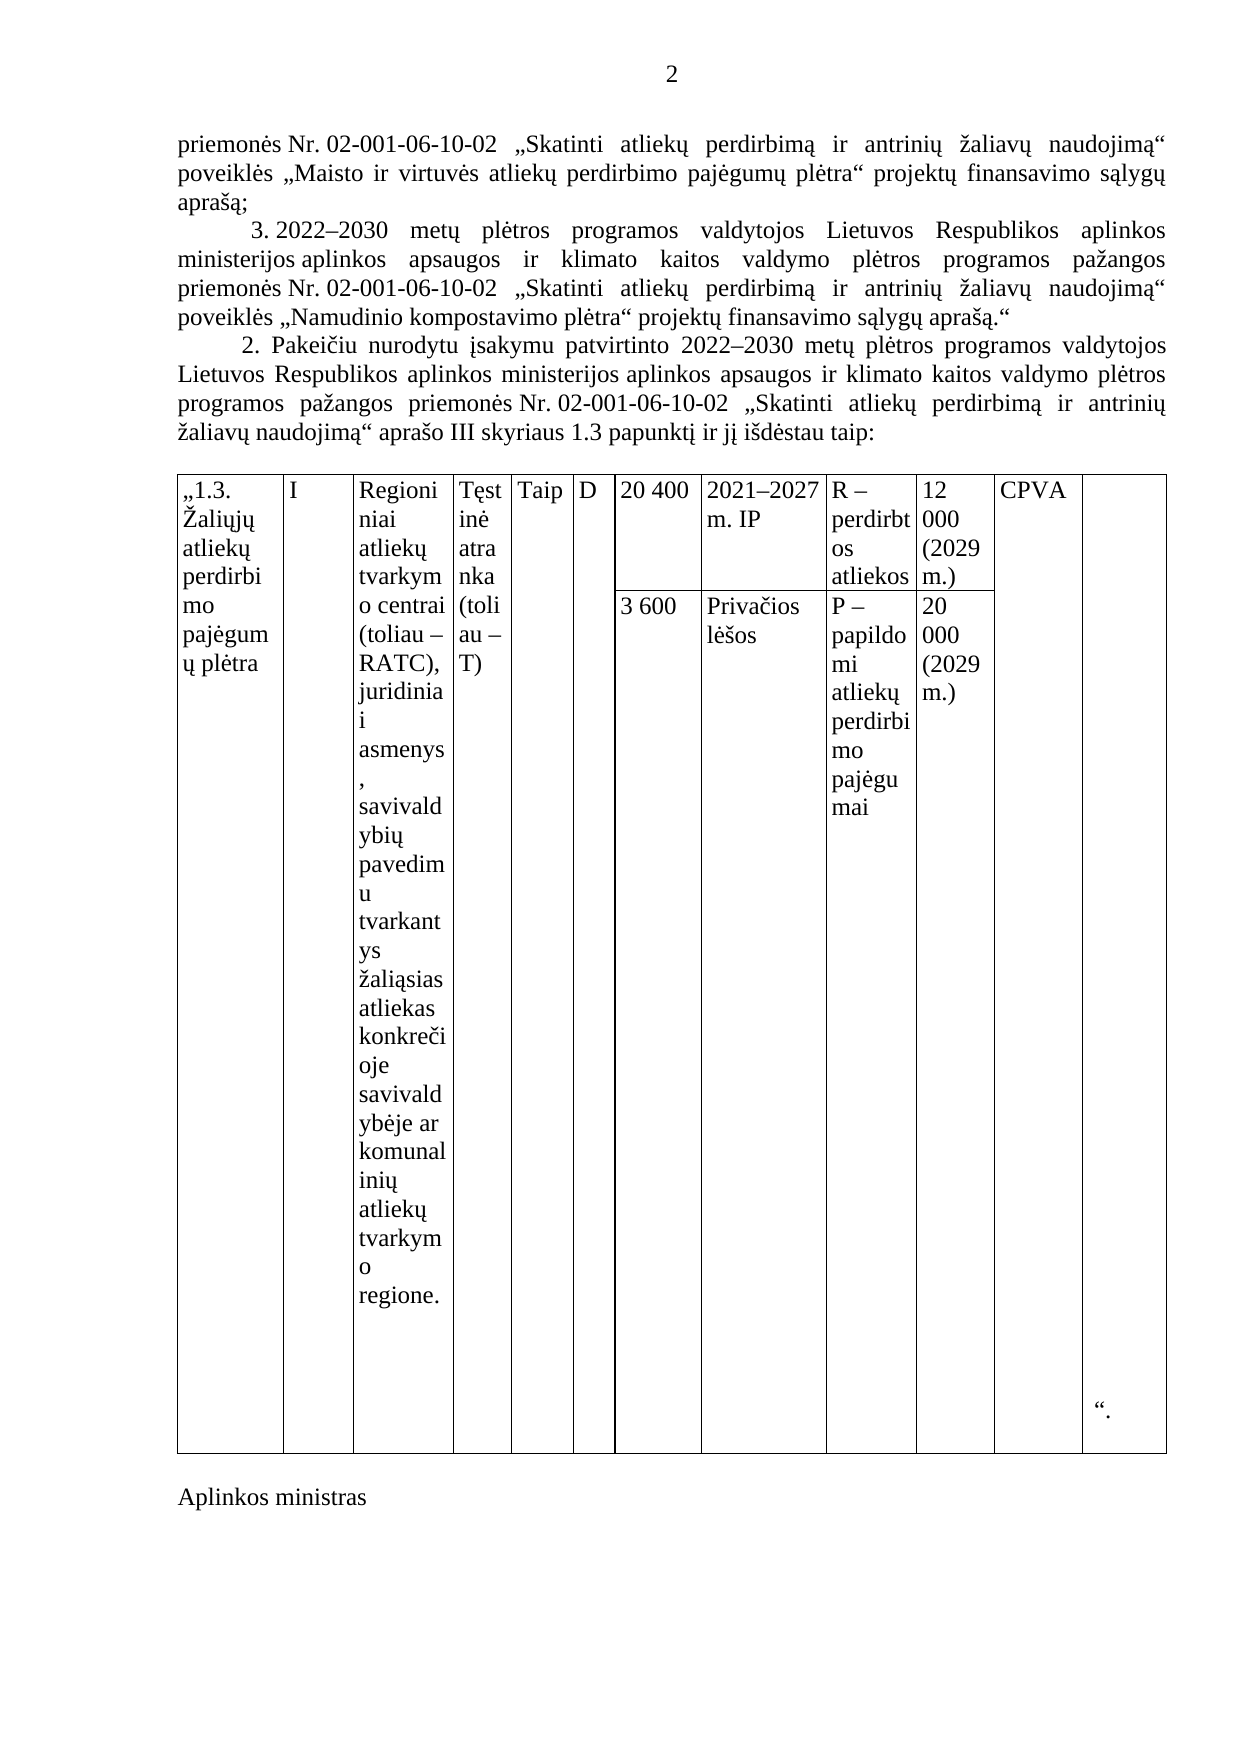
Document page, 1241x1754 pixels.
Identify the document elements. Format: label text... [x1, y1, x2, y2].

table_header 20 400 [616, 475, 701, 590]
table_header R – perdirbtos atliekos [827, 475, 916, 590]
table_header Regioniniai atliekų tvarkymo centrai (toliau – RATC), juridiniai asmenys, savivaldybių pavedimu tvarkantys žaliąsias atliekas konkrečioje savivaldybėje ar komunalinių atliekų tvarkymo regione. [354, 475, 453, 1453]
text 3. 2022–2030 metų plėtros programos valdytojos Lietuvos Respublikos aplinkos ministerijos aplinkos apsaugos ir klimato kaitos valdymo plėtros programos pažangos priemonės Nr. 02-001-06-10-02 „Skatinti atliekų perdirbimą ir antrinių žaliavų naudojimą“ poveiklės „Namudinio kompostavimo plėtra“ projektų finansavimo sąlygų aprašą.“ [177, 215, 1167, 330]
table_header Tęstinė atranka (toliau – T) [454, 475, 511, 1453]
table_cell 3 600 [616, 591, 701, 1453]
table_header D [574, 475, 614, 1453]
table_header Taip [512, 475, 573, 1453]
table_header CPVA [995, 475, 1082, 1453]
table_header „1.3. Žaliųjų atliekų perdirbimo pajėgumų plėtra [178, 475, 283, 1453]
text 2. Pakeičiu nurodytu įsakymu patvirtinto 2022–2030 metų plėtros programos valdytojos Lietuvos Respublikos aplinkos ministerijos aplinkos apsaugos ir klimato kaitos valdymo plėtros programos pažangos priemonės Nr. 02-001-06-10-02 „Skatinti atliekų perdirbimą ir antrinių žaliavų naudojimą“ aprašo III skyriaus 1.3 papunktį ir jį išdėstau taip: [177, 330, 1167, 445]
text priemonės Nr. 02-001-06-10-02 „Skatinti atliekų perdirbimą ir antrinių žaliavų naudojimą“ poveiklės „Maisto ir virtuvės atliekų perdirbimo pajėgumų plėtra“ projektų finansavimo sąlygų aprašą; [177, 129, 1167, 215]
table_cell P – papildomi atliekų perdirbimo pajėgumai [827, 591, 916, 1453]
table_header “. [1083, 475, 1166, 1453]
table_header 2021–2027 m. IP [702, 475, 826, 590]
table_header 12 000 (2029 m.) [917, 475, 994, 590]
text Aplinkos ministras [177, 1482, 1163, 1511]
table_cell 20 000 (2029 m.) [917, 591, 994, 1453]
table_cell Privačios lėšos [702, 591, 826, 1453]
table_header I [284, 475, 353, 1453]
